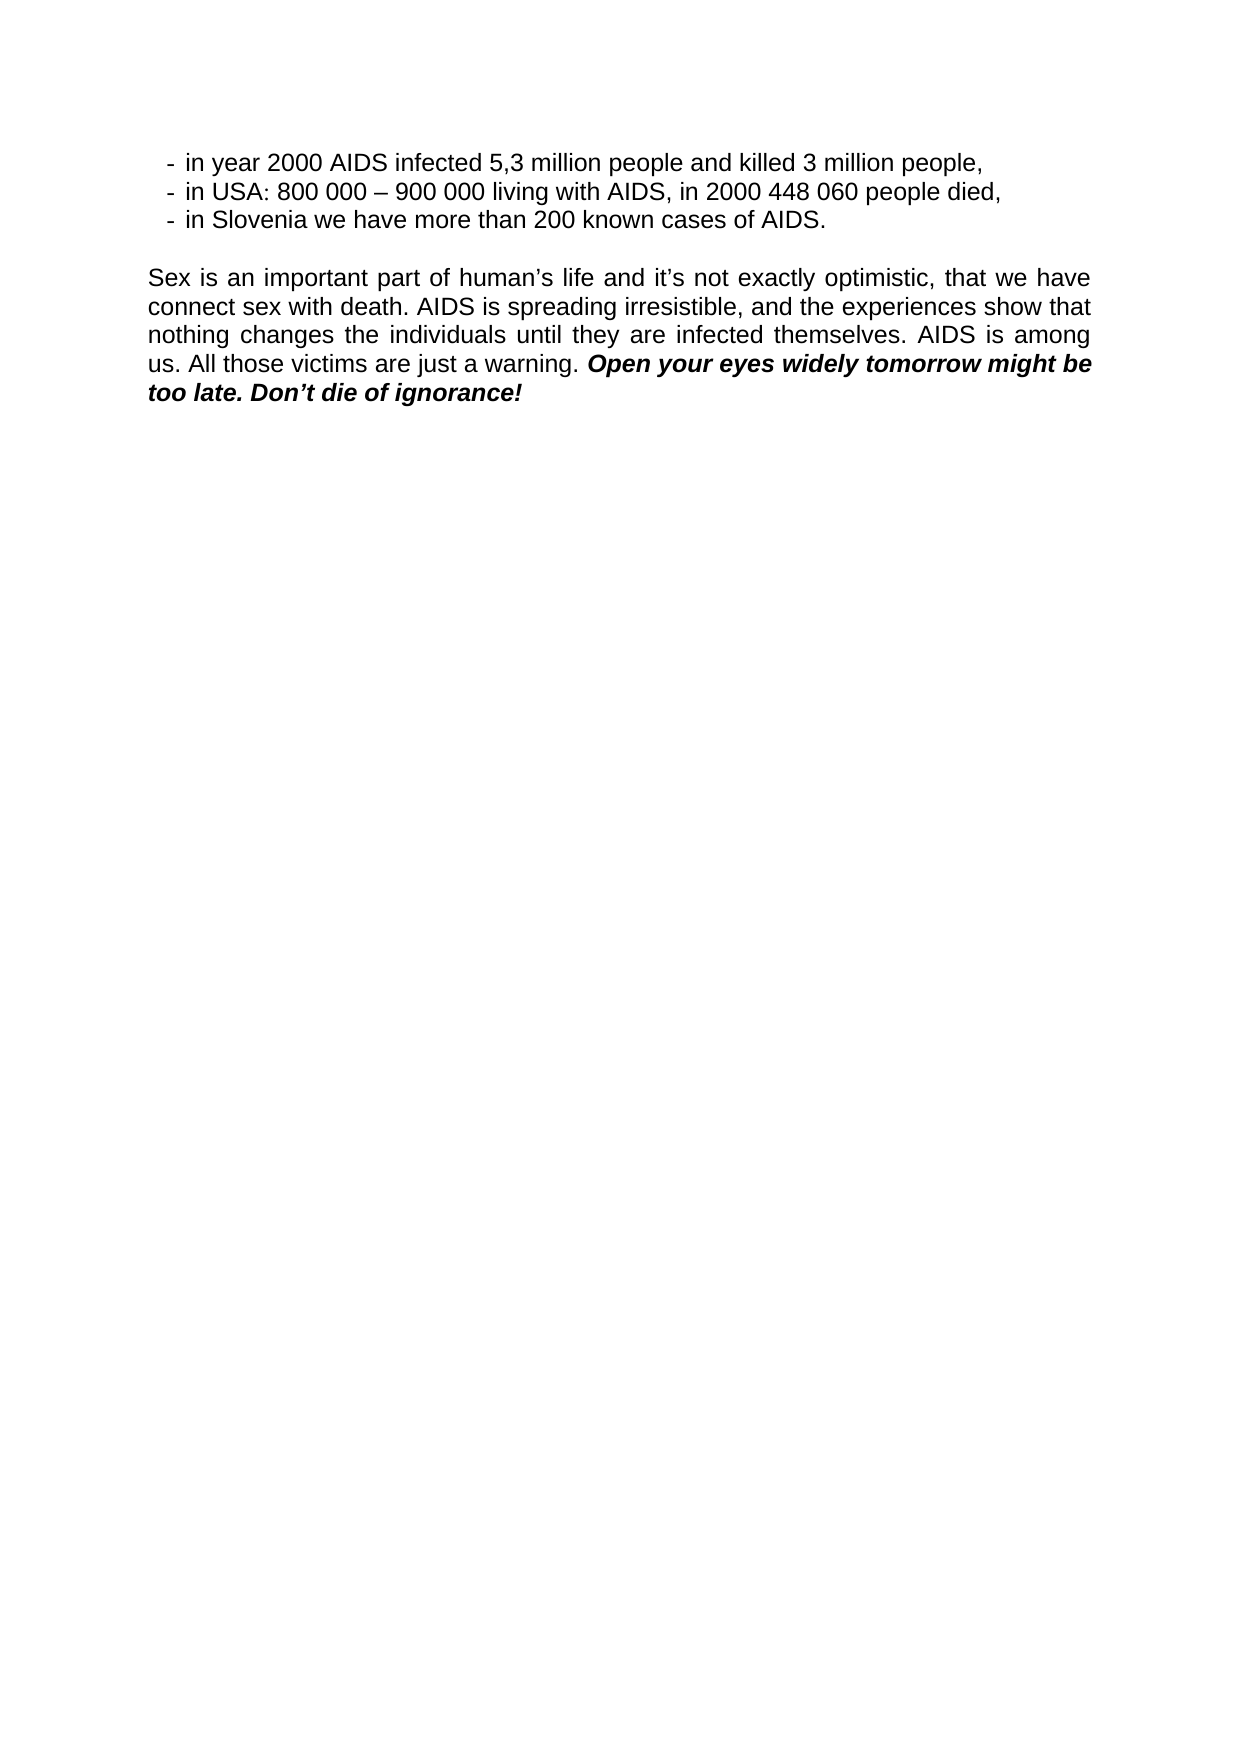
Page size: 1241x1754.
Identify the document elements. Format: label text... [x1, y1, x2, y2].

list in USA 800 000 – 900 000 living with AIDS, in 2000 448 060 people died, [166, 176, 1093, 205]
list in year 2000 AIDS infected 5,3 million people and killed 3 million people, [166, 148, 1093, 176]
text Sex is an important part of human’s life and it’s not exactly optimistic, that we have connect sex with death. AIDS is spreading irresistible, and the experiences show that nothing changes the individuals until they are infected themselves. AIDS is among us. All those victims are just a warning. Open your eyes widely tomorrow might be too late. Don’t die of ignorance! [148, 263, 1093, 407]
list in Slovenia we have more than 200 known cases of AIDS. [166, 205, 1093, 234]
